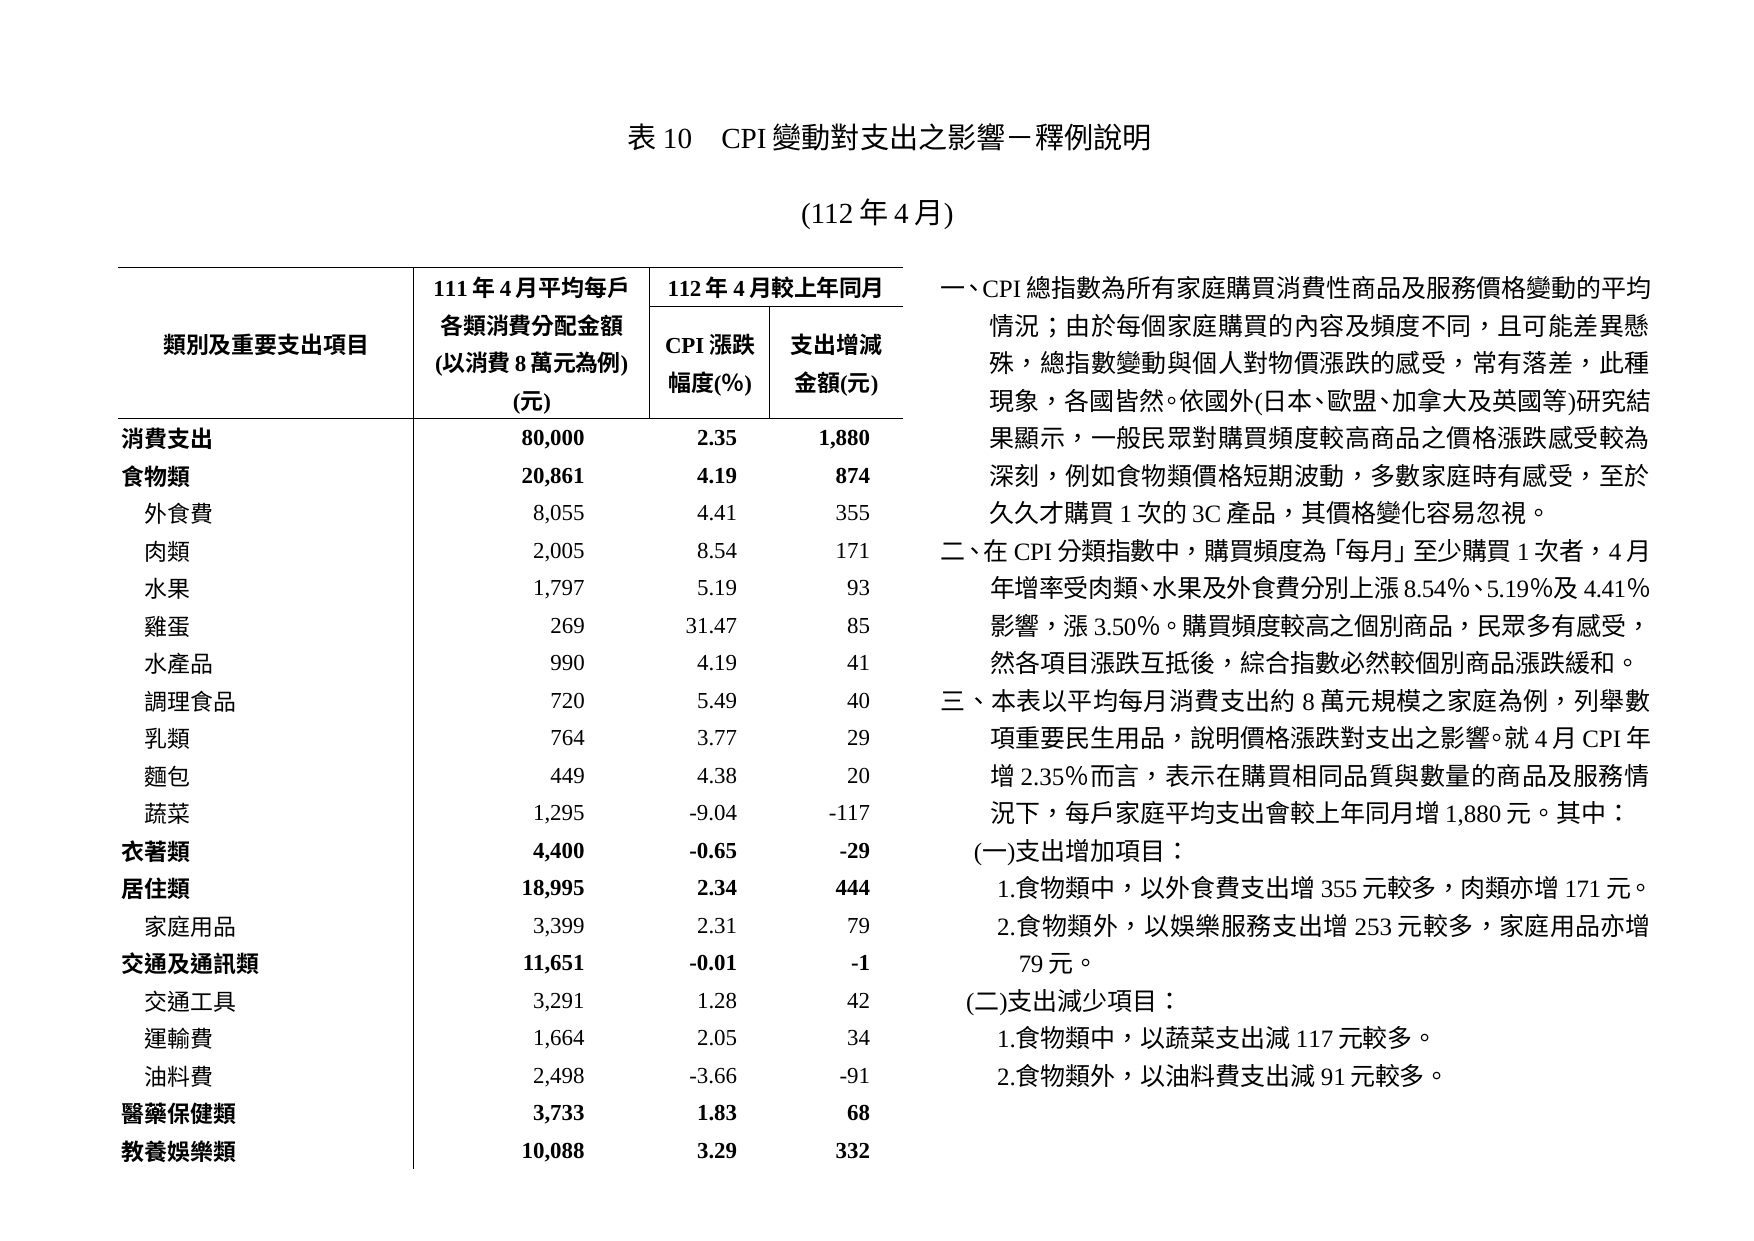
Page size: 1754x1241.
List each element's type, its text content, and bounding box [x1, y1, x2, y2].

table_cell 449 [414, 757, 650, 794]
table_cell 42 [770, 982, 903, 1019]
table_cell 水產品 [118, 644, 413, 682]
table_cell [903, 682, 931, 719]
table_cell 交通及通訊類 [118, 944, 413, 982]
table_cell [903, 532, 931, 569]
table_cell 29 [770, 719, 903, 757]
table_cell 1,797 [414, 569, 650, 607]
table_cell 20,861 [414, 457, 650, 494]
table_cell 4.38 [650, 757, 770, 794]
table_cell -9.04 [650, 794, 770, 832]
table_cell CPI漲跌 幅度(％) [650, 307, 769, 418]
table_cell 麵包 [118, 757, 413, 794]
text 表10 CPI變動對支出之影響－釋例說明 [114, 98, 1665, 173]
table_cell 80,000 [414, 419, 650, 457]
table_cell 68 [770, 1094, 903, 1132]
table_cell [903, 494, 931, 532]
table_cell 運輸費 [118, 1019, 413, 1057]
table_cell 40 [770, 682, 903, 719]
table_cell 2,005 [414, 532, 650, 569]
table_cell 3.29 [650, 1132, 770, 1169]
table_cell -91 [770, 1057, 903, 1094]
table_cell -3.66 [650, 1057, 770, 1094]
table_cell 支出增減 金額(元) [770, 307, 903, 418]
table_cell 衣著類 [118, 832, 413, 869]
table_cell [903, 944, 931, 982]
table_cell 乳類 [118, 719, 413, 757]
table_cell 雞蛋 [118, 607, 413, 644]
table_cell -0.65 [650, 832, 770, 869]
table_cell 交通工具 [118, 982, 413, 1019]
table_cell [903, 306, 931, 418]
table_cell 93 [770, 569, 903, 607]
table_cell 1,880 [770, 419, 903, 457]
table_header [903, 267, 931, 306]
table_cell [903, 794, 931, 832]
table_cell 8,055 [414, 494, 650, 532]
table_cell 3,733 [414, 1094, 650, 1132]
table_cell -117 [770, 794, 903, 832]
table_cell 3.77 [650, 719, 770, 757]
table_cell 332 [770, 1132, 903, 1169]
table_cell 食物類 [118, 457, 413, 494]
table_cell 874 [770, 457, 903, 494]
table_cell 肉類 [118, 532, 413, 569]
table_cell 764 [414, 719, 650, 757]
table_cell 18,995 [414, 869, 650, 907]
table_cell [903, 982, 931, 1019]
table_header 111年4月平均每戶 各類消費分配金額 (以消費8萬元為例)(元) [414, 268, 649, 418]
table_cell 1.28 [650, 982, 770, 1019]
table_cell 家庭用品 [118, 907, 413, 944]
table_cell [903, 757, 931, 794]
table_cell 醫藥保健類 [118, 1094, 413, 1132]
table_cell 79 [770, 907, 903, 944]
table_cell 5.19 [650, 569, 770, 607]
table_cell 3,399 [414, 907, 650, 944]
table_cell -1 [770, 944, 903, 982]
table_cell 8.54 [650, 532, 770, 569]
table_cell [903, 569, 931, 607]
table_cell 5.49 [650, 682, 770, 719]
table_cell [903, 418, 931, 457]
table_cell 1,664 [414, 1019, 650, 1057]
table_cell [903, 1094, 931, 1132]
table_cell 4.19 [650, 644, 770, 682]
table_cell 269 [414, 607, 650, 644]
table_cell -29 [770, 832, 903, 869]
table_cell 居住類 [118, 869, 413, 907]
table_cell 85 [770, 607, 903, 644]
table_header 類別及重要支出項目 [118, 268, 413, 418]
table_cell 355 [770, 494, 903, 532]
text (112年4月) [89, 173, 1665, 248]
table_cell 34 [770, 1019, 903, 1057]
table_cell 4.19 [650, 457, 770, 494]
table_cell 消費支出 [118, 419, 413, 457]
table_cell 171 [770, 532, 903, 569]
table_cell 1,295 [414, 794, 650, 832]
table_cell 3,291 [414, 982, 650, 1019]
table_cell 2.31 [650, 907, 770, 944]
table_cell 990 [414, 644, 650, 682]
table_cell 1.83 [650, 1094, 770, 1132]
table_cell [903, 1019, 931, 1057]
table_cell [903, 607, 931, 644]
table_cell 調理食品 [118, 682, 413, 719]
table_cell [903, 1132, 931, 1169]
table_cell 油料費 [118, 1057, 413, 1094]
table_cell [903, 457, 931, 494]
table_cell 31.47 [650, 607, 770, 644]
table_cell 20 [770, 757, 903, 794]
table_cell 41 [770, 644, 903, 682]
table_cell 教養娛樂類 [118, 1132, 413, 1169]
table_cell 10,088 [414, 1132, 650, 1169]
table_header 一、CPI總指數為所有家庭購買消費性商品及服務價格變動的平均情況；由於每個家庭購買的內容及頻度不同，且可能差異懸殊，總指數變動與個人對物價漲跌的感受，常有落差，此種現象，各國皆然。依國外(日本、歐盟、加拿大及英國等)研究結果顯示，一般民眾對購買頻度較高商品之價格漲跌感受較為深刻，例如食物類價格短期波動，多數家庭時有感受，至於久久才購買1次的3C產品，其價格變化容易忽視。 二、在CPI分類指數中，購買頻度為「每月」至少購買1次者，4月年增率受肉類、水果及外食費分別上漲8.54％、5.19％及4.41％影響，漲3.50％。購買頻度較高之個別商品，民眾多有感受，然各項目漲跌互抵後，綜合指數必然較個別商品漲跌緩和。 三、本表以平均每月消費支出約8萬元規模之家庭為例，列舉數項重要民生用品，說明價格漲跌對支出之影響。就4月CPI年增2.35％而言，表示在購買相同品質與數量的商品及服務情況下，每戶家庭平均支出會較上年同月增1,880元。其中： (一)支出增加項目： 1.食物類中，以外食費支出增355元較多，肉類亦增171元。 2.食物類外，以娛樂服務支出增253元較多，家庭用品亦增79元。 (二)支出減少項目： 1.食物類中，以蔬菜支出減117元較多。 2.食物類外，以油料費支出減91元較多。 [931, 267, 1654, 1169]
table_cell 444 [770, 869, 903, 907]
table_cell [903, 869, 931, 907]
table_cell 2.35 [650, 419, 770, 457]
table_cell 11,651 [414, 944, 650, 982]
table_cell 外食費 [118, 494, 413, 532]
table_cell [903, 907, 931, 944]
table_cell [903, 644, 931, 682]
table_cell 水果 [118, 569, 413, 607]
table_cell 2,498 [414, 1057, 650, 1094]
table_cell 4.41 [650, 494, 770, 532]
table_cell 2.34 [650, 869, 770, 907]
table_cell [903, 832, 931, 869]
table_cell 蔬菜 [118, 794, 413, 832]
table_cell 2.05 [650, 1019, 770, 1057]
table_cell [903, 719, 931, 757]
table_cell 720 [414, 682, 650, 719]
table_cell -0.01 [650, 944, 770, 982]
table_cell [903, 1057, 931, 1094]
table_cell 4,400 [414, 832, 650, 869]
table_header 112年4月較上年同月 [650, 268, 903, 306]
